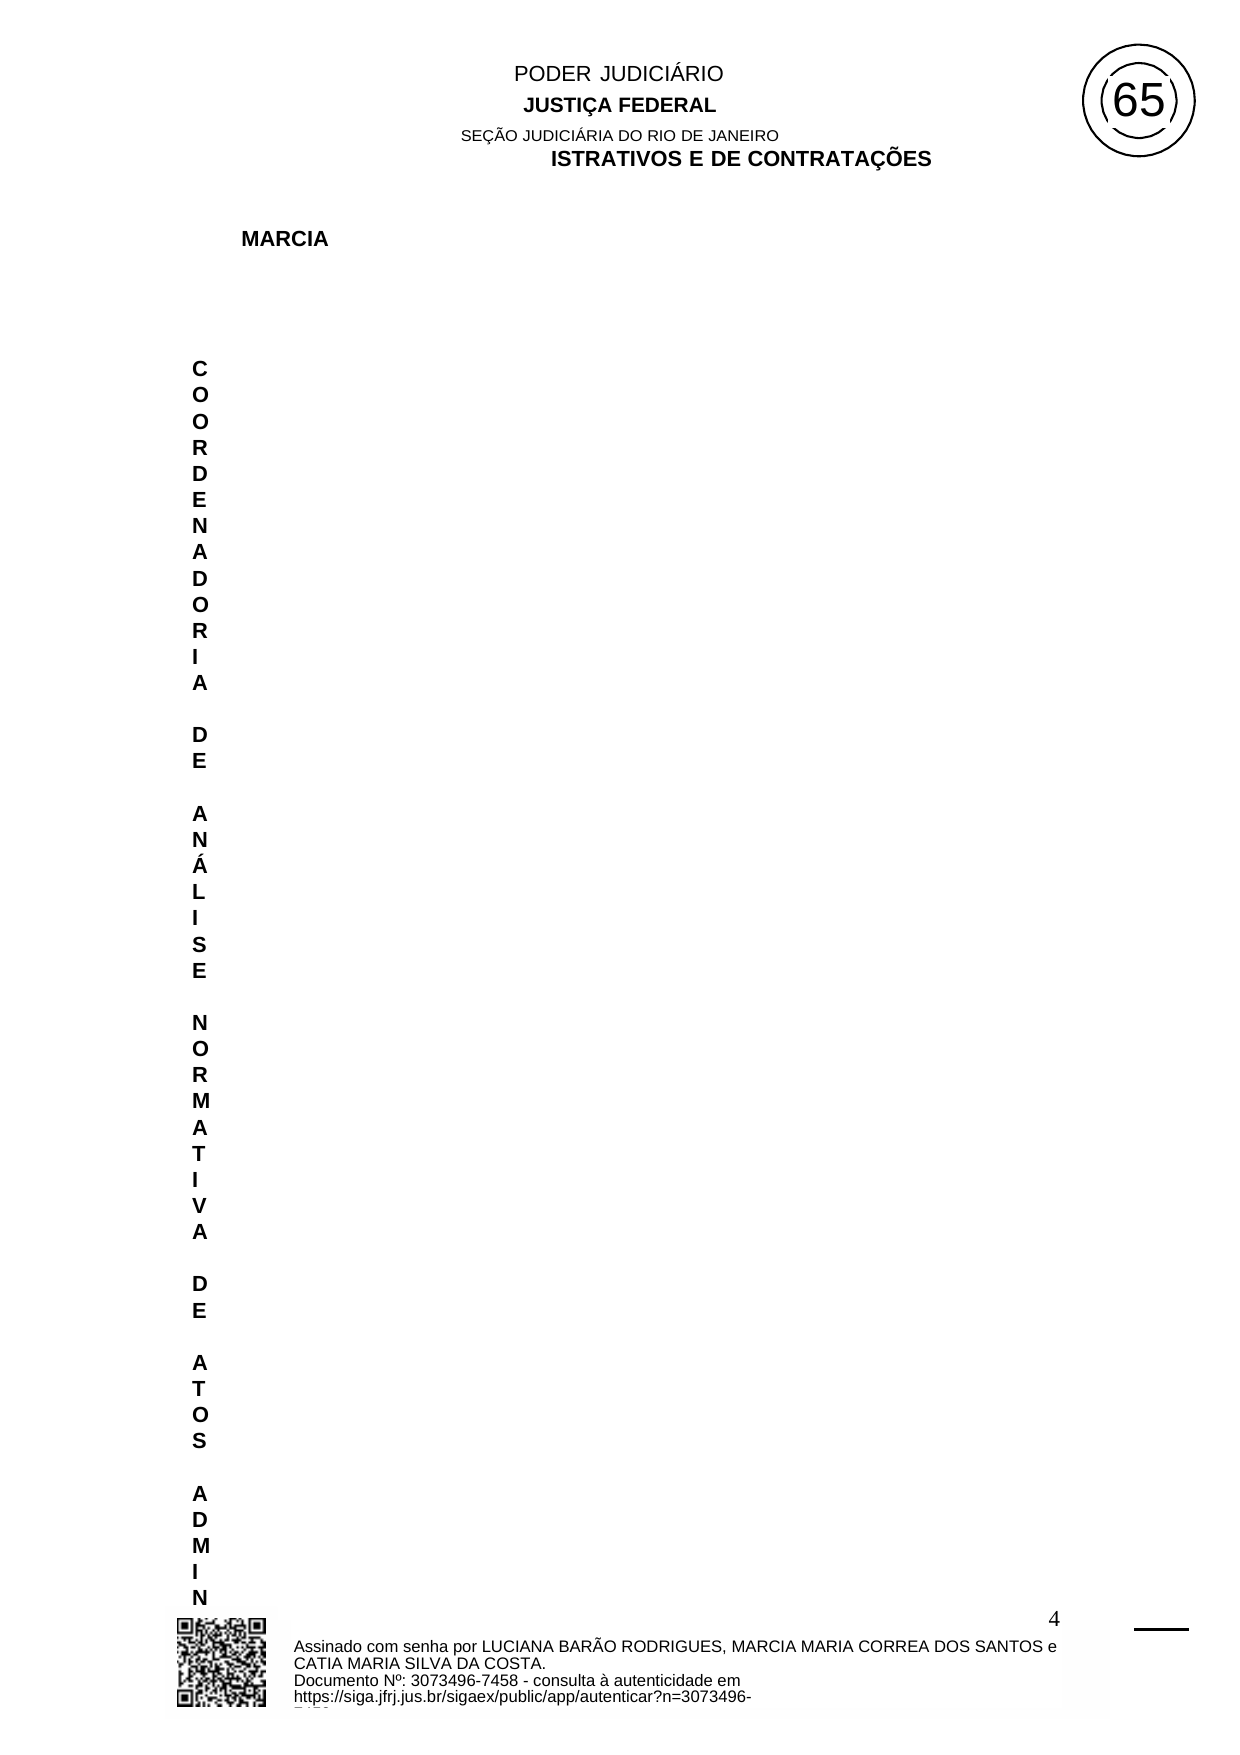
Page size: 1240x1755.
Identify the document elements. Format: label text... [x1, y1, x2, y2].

text COORDENADORIA DE ANÁLISE NORMATIVA DE ATOS ADMINISTRATIVOS E DE CONTRATAÇÕES [436, 146, 1047, 171]
